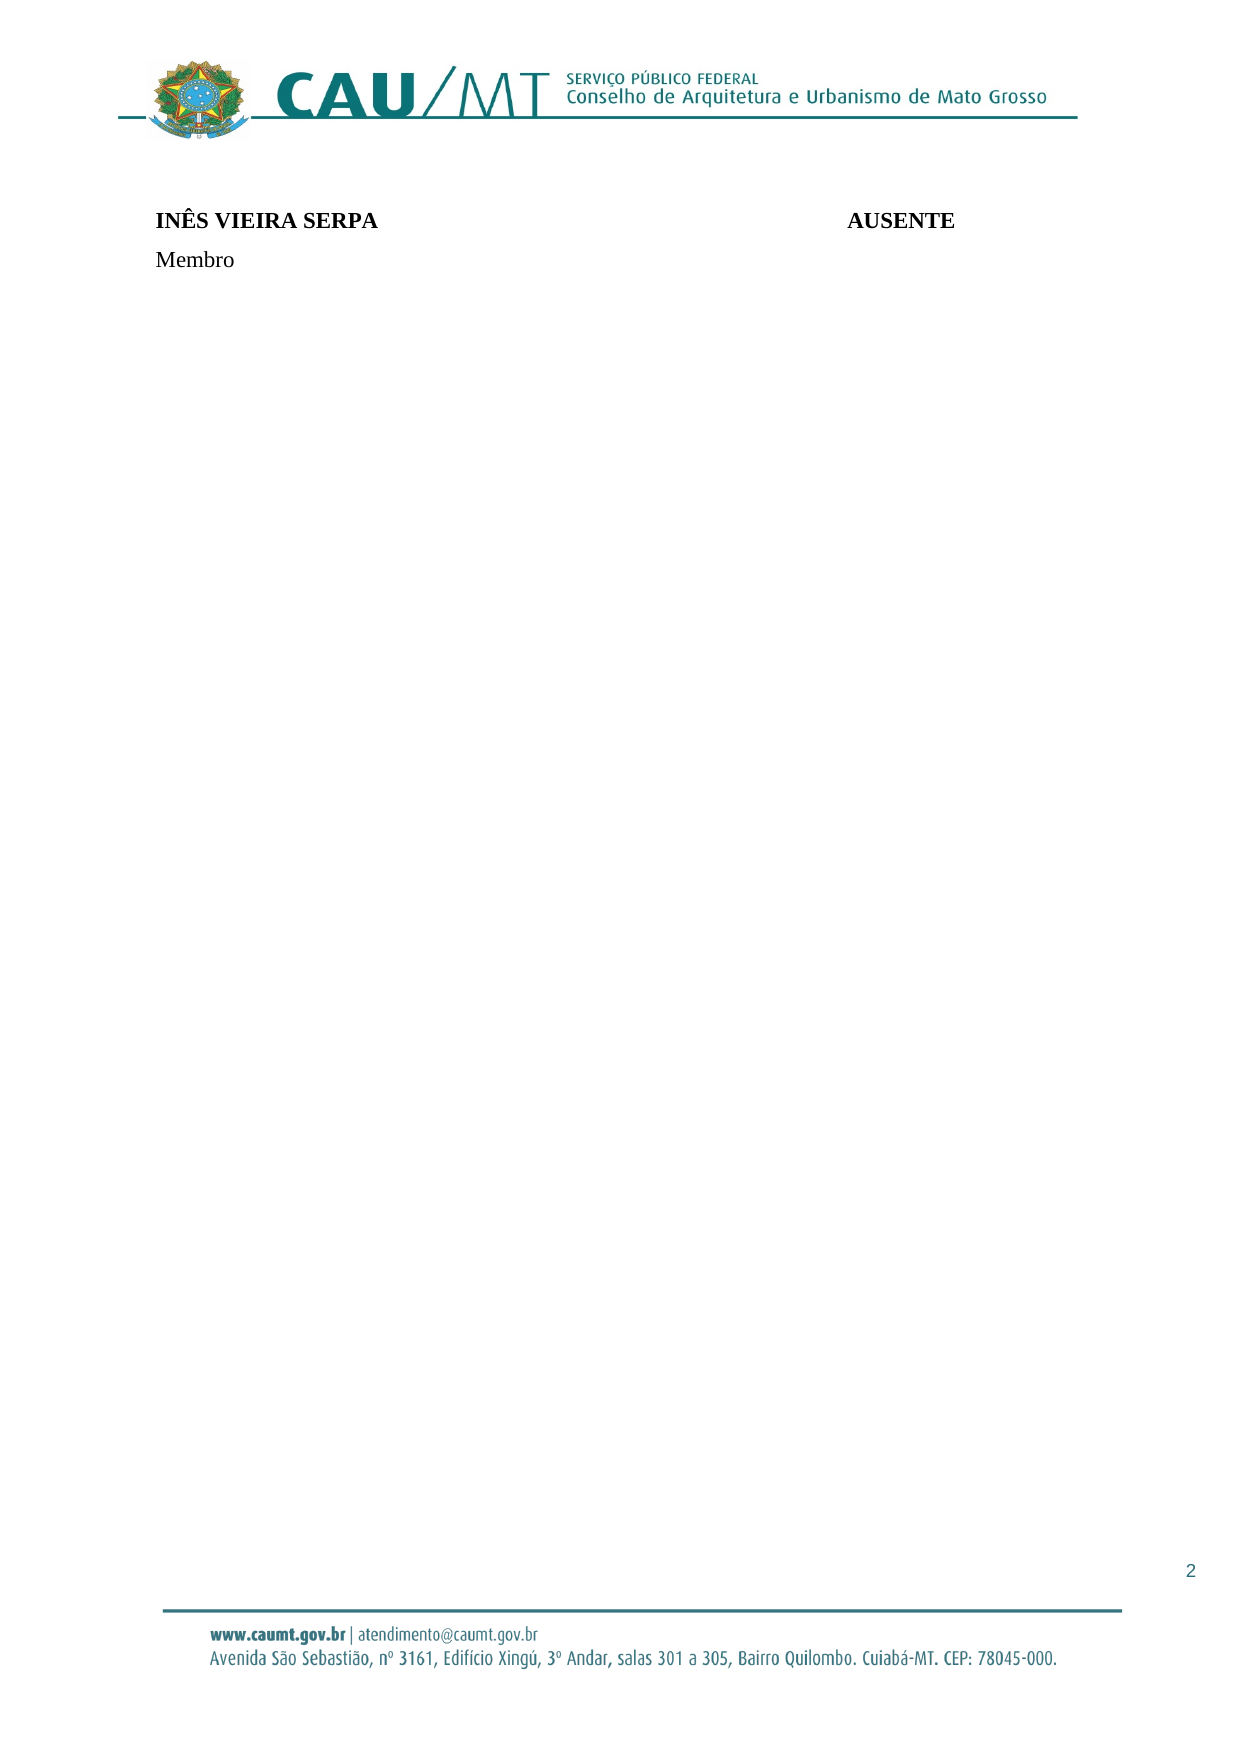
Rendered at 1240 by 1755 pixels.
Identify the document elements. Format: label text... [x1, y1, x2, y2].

table_cell AUSENTE [654, 207, 1148, 286]
table_cell INÊS VIEIRA SERPA Membro [144, 207, 654, 286]
